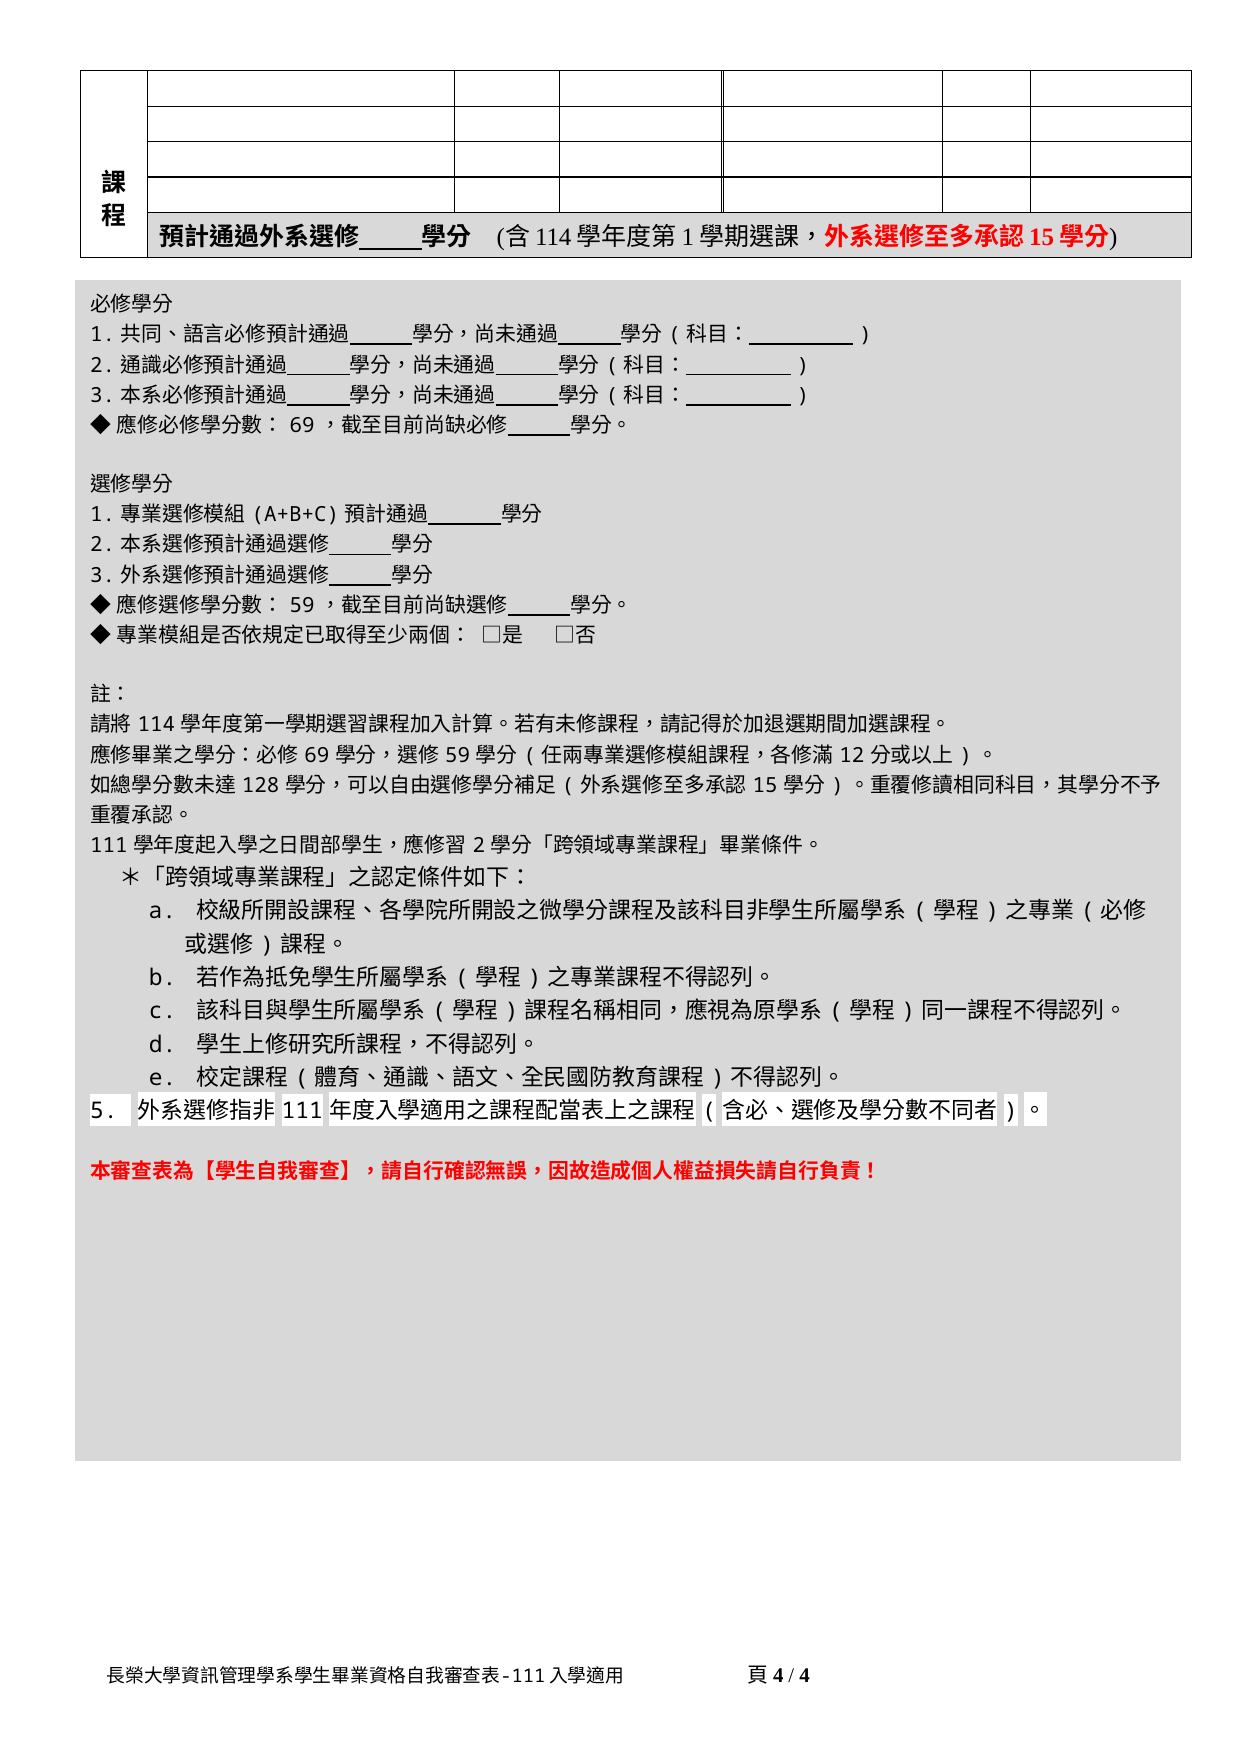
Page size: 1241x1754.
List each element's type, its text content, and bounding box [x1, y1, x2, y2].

table_cell [1031, 142, 1191, 176]
table_cell [724, 142, 942, 176]
table_cell [1192, 106, 1196, 141]
table_cell [1031, 71, 1191, 106]
table_cell [560, 107, 721, 141]
table_cell [148, 142, 454, 176]
table_cell [455, 142, 559, 176]
table_cell [943, 107, 1030, 141]
table_cell [455, 178, 559, 212]
table_cell [724, 178, 942, 212]
table_cell [1192, 176, 1196, 212]
table_cell [943, 178, 1030, 212]
table_cell [943, 142, 1030, 176]
table_cell [943, 71, 1030, 106]
table_cell 課程 [81, 71, 147, 257]
table_cell [1031, 107, 1191, 141]
table_cell [560, 178, 721, 212]
table_cell [560, 142, 721, 176]
table_cell [1192, 70, 1196, 106]
table_cell [724, 71, 942, 106]
table_cell [1192, 141, 1196, 176]
table_cell [455, 107, 559, 141]
table_cell [148, 107, 454, 141]
table_cell [1192, 212, 1196, 257]
table_cell [1031, 178, 1191, 212]
table_cell [455, 71, 559, 106]
table_cell [724, 107, 942, 141]
table_cell 預計通過外系選修 學分 (含114學年度第1學期選課，外系選修至多承認15學分) [148, 213, 1191, 257]
table_cell [148, 178, 454, 212]
table_cell [560, 71, 721, 106]
table_cell [148, 71, 454, 106]
